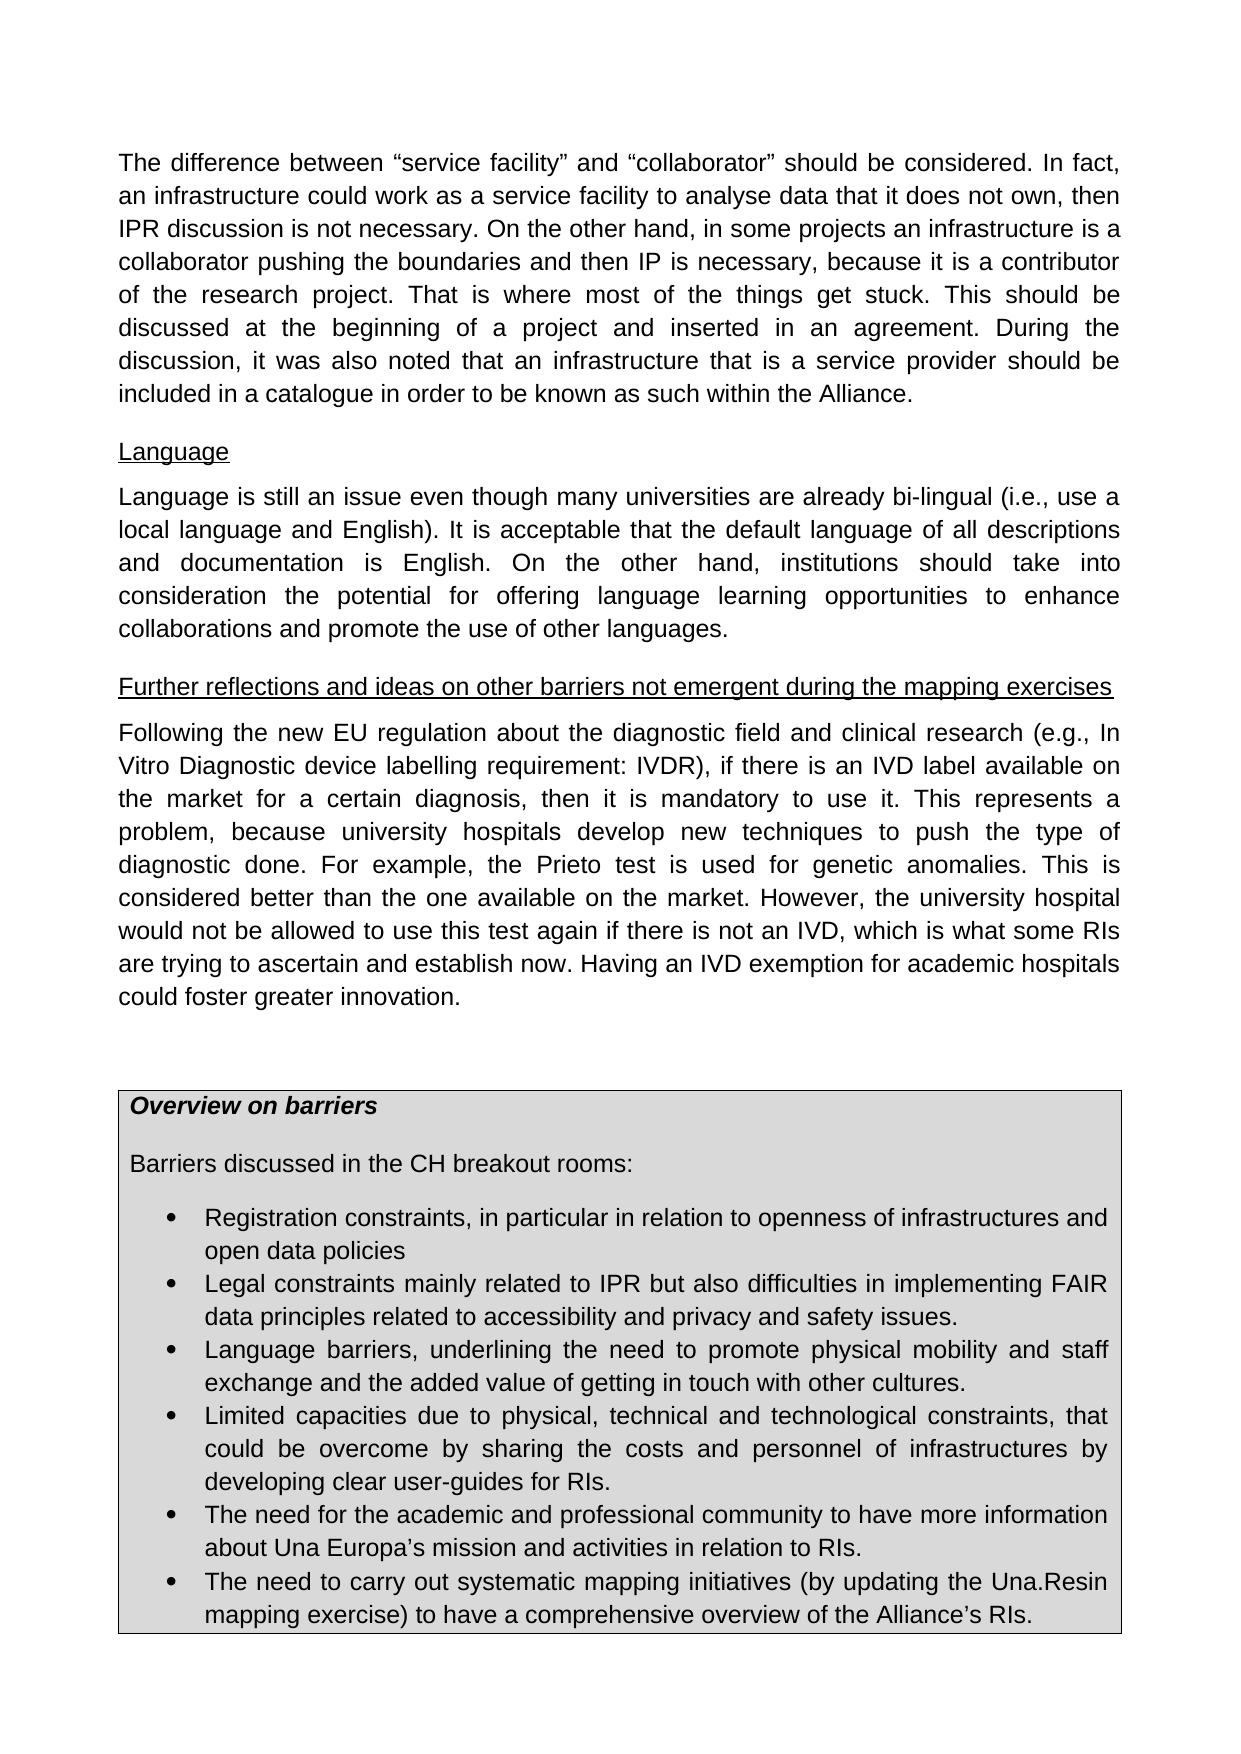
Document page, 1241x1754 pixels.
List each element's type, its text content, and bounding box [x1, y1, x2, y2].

table_header Overview on barriers Barriers discussed in the CH breakout rooms: Registration constraints, in particular in relation to openness of infrastructures and open data policies Legal constraints mainly related to IPR but also difficulties in implementing FAIR data principles related to accessibility and privacy and safety issues. Language barriers, underlining the need to promote physical mobility and staff exchange and the added value of getting in touch with other cultures. Limited capacities due to physical, technical and technological constraints, that could be overcome by sharing the costs and personnel of infrastructures by developing clear user-guides for RIs. The need for the academic and professional community to have more information about Una Europa’s mission and activities in relation to RIs. The need to carry out systematic mapping initiatives (by updating the Una.Resin mapping exercise) to have a comprehensive overview of the Alliance’s RIs. [119, 1091, 1121, 1633]
text Language [118, 437, 1122, 466]
text The difference between “service facility” and “collaborator” should be considered. In fact, an infrastructure could work as a service facility to analyse data that it does not own, then IPR discussion is not necessary. On the other hand, in some projects an infrastructure is a collaborator pushing the boundaries and then IP is necessary, because it is a contributor of the research project. That is where most of the things get stuck. This should be discussed at the beginning of a project and inserted in an agreement. During the discussion, it was also noted that an infrastructure that is a service provider should be included in a catalogue in order to be known as such within the Alliance. [118, 148, 1122, 407]
text Following the new EU regulation about the diagnostic field and clinical research (e.g., In Vitro Diagnostic device labelling requirement: IVDR), if there is an IVD label available on the market for a certain diagnosis, then it is mandatory to use it. This represents a problem, because university hospitals develop new techniques to push the type of diagnostic done. For example, the Prieto test is used for genetic anomalies. This is considered better than the one available on the market. However, the university hospital would not be allowed to use this test again if there is not an IVD, which is what some RIs are trying to ascertain and establish now. Having an IVD exemption for academic hospitals could foster greater innovation. [118, 718, 1122, 1011]
text Further reflections and ideas on other barriers not emergent during the mapping exercises [118, 672, 1122, 701]
text Language is still an issue even though many universities are already bi-lingual (i.e., use a local language and English). It is acceptable that the default language of all descriptions and documentation is English. On the other hand, institutions should take into consideration the potential for offering language learning opportunities to enhance collaborations and promote the use of other languages. [118, 482, 1122, 643]
